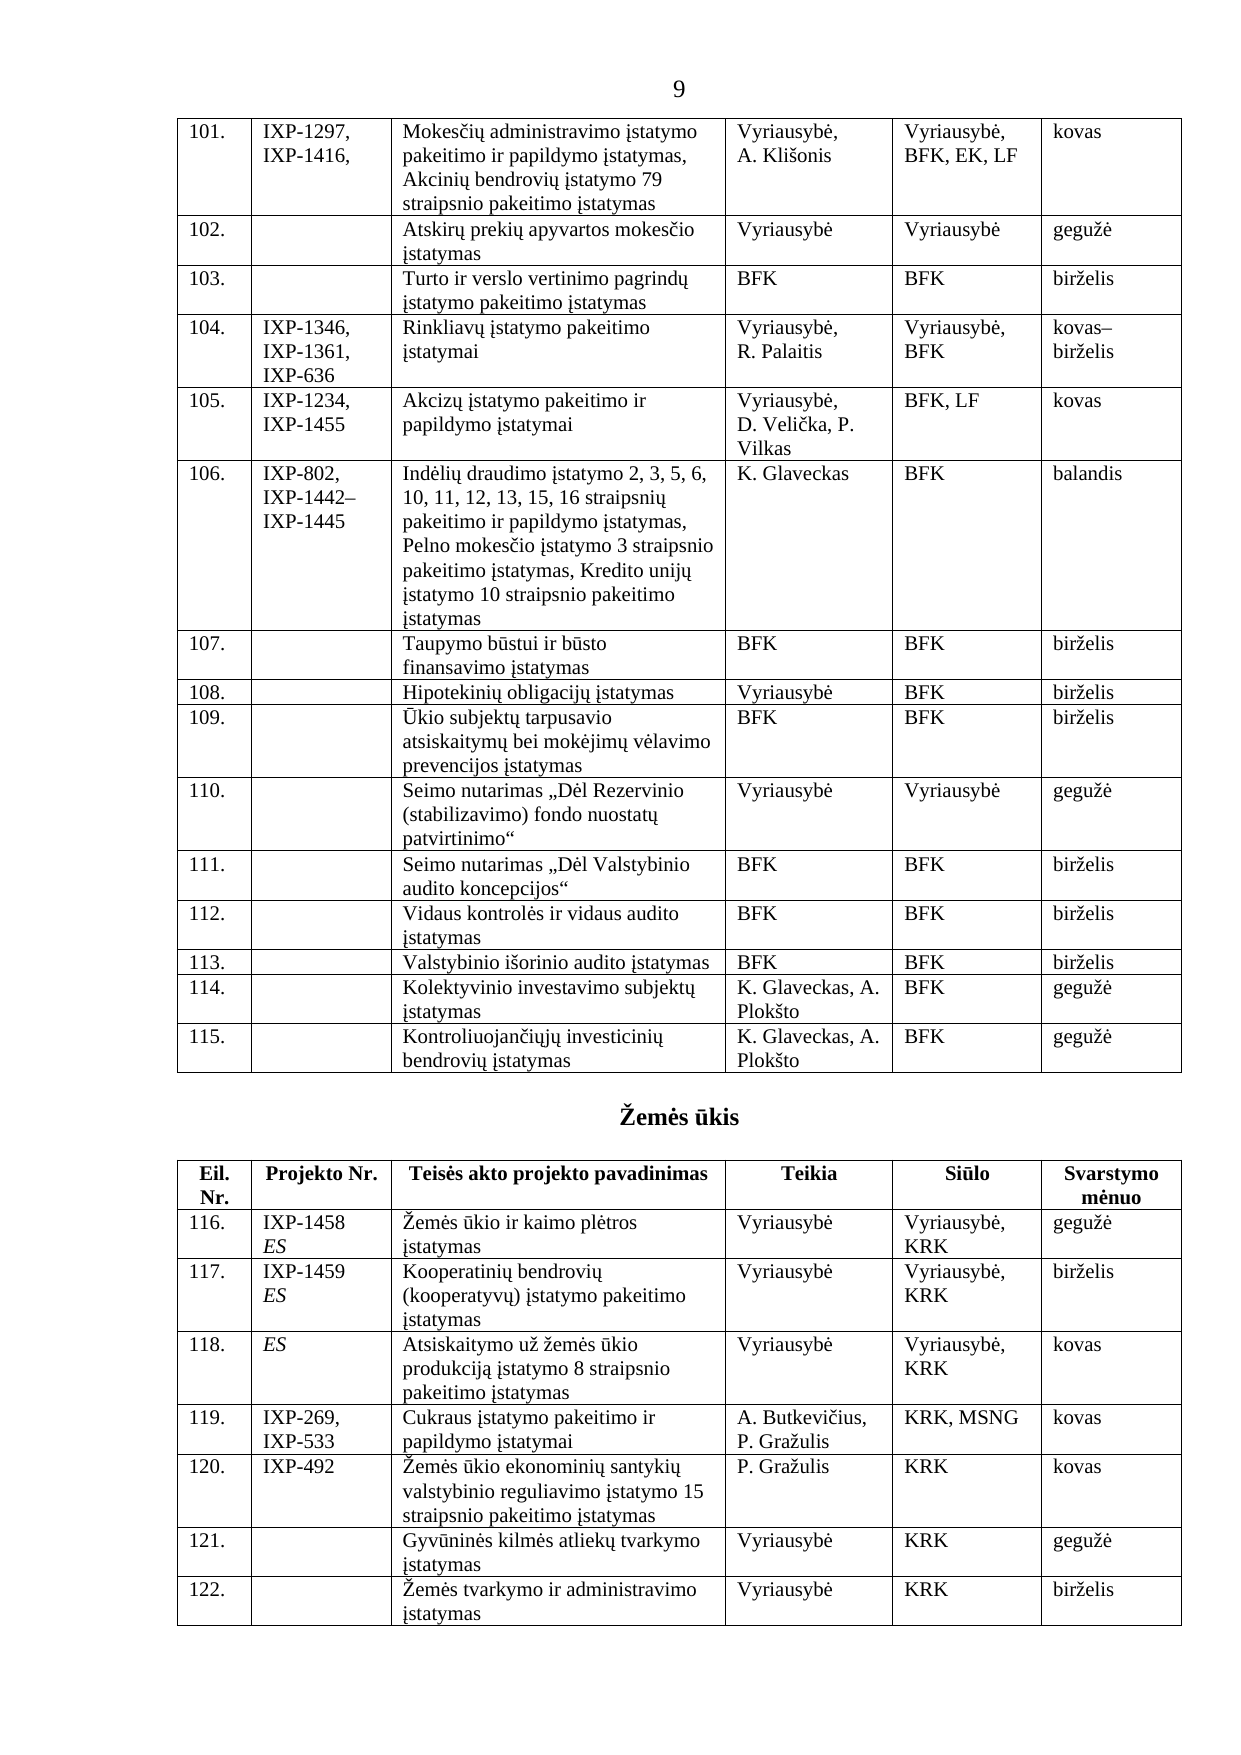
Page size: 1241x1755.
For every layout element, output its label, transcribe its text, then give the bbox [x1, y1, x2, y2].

table_cell Vyriausybė, BFK, EK, LF [893, 119, 1041, 215]
table_cell Vyriausybė [893, 216, 1041, 264]
table_header Svarstymo mėnuo [1042, 1161, 1181, 1209]
table_cell K. Glaveckas, A. Plokšto [726, 1024, 892, 1072]
table_cell 118. [178, 1332, 251, 1404]
table_cell Cukraus įstatymo pakeitimo ir papildymo įstatymai [392, 1405, 725, 1453]
table_cell IXP-1459 ES [252, 1259, 391, 1331]
table_cell Seimo nutarimas „Dėl Rezervinio (stabilizavimo) fondo nuostatų patvirtinimo“ [392, 778, 725, 850]
table_cell kovas [1042, 388, 1181, 460]
table_cell BFK [726, 901, 892, 949]
table_cell Vyriausybė, D. Velička, P. Vilkas [726, 388, 892, 460]
table_cell IXP-1346, IXP-1361, IXP-636 [252, 315, 391, 387]
table_cell KRK, MSNG [893, 1405, 1041, 1453]
table_cell kovas–birželis [1042, 315, 1181, 387]
table_cell birželis [1042, 851, 1181, 899]
table_cell 111. [178, 851, 251, 899]
table_cell Akcizų įstatymo pakeitimo ir papildymo įstatymai [392, 388, 725, 460]
table_cell Vyriausybė, A. Klišonis [726, 119, 892, 215]
table_cell [252, 901, 391, 949]
table_cell 107. [178, 631, 251, 679]
table_cell 102. [178, 216, 251, 264]
table_cell 103. [178, 266, 251, 314]
table_cell gegužė [1042, 975, 1181, 1023]
table_cell Ūkio subjektų tarpusavio atsiskaitymų bei mokėjimų vėlavimo prevencijos įstatymas [392, 705, 725, 777]
table_cell 106. [178, 461, 251, 630]
table_cell Atskirų prekių apyvartos mokesčio įstatymas [392, 216, 725, 264]
table_cell Vyriausybė, KRK [893, 1210, 1041, 1258]
table_cell birželis [1042, 680, 1181, 704]
table_cell kovas [1042, 119, 1181, 215]
table_cell KRK [893, 1577, 1041, 1625]
table_cell P. Gražulis [726, 1455, 892, 1527]
table_cell Mokesčių administravimo įstatymo pakeitimo ir papildymo įstatymas, Akcinių bendrovių įstatymo 79 straipsnio pakeitimo įstatymas [392, 119, 725, 215]
table_cell A. Butkevičius, P. Gražulis [726, 1405, 892, 1453]
table_header Eil. Nr. [178, 1161, 251, 1209]
table_cell 116. [178, 1210, 251, 1258]
table_cell 113. [178, 950, 251, 974]
table_cell IXP-1297, IXP-1416, [252, 119, 391, 215]
table_cell 114. [178, 975, 251, 1023]
table_cell Vyriausybė [726, 1259, 892, 1331]
table_cell [252, 705, 391, 777]
table_cell Vyriausybė [893, 778, 1041, 850]
table_cell BFK [893, 266, 1041, 314]
table_cell kovas [1042, 1405, 1181, 1453]
table_cell K. Glaveckas, A. Plokšto [726, 975, 892, 1023]
table_cell BFK [893, 851, 1041, 899]
table_cell IXP-269, IXP-533 [252, 1405, 391, 1453]
table_cell IXP-1458 ES [252, 1210, 391, 1258]
table_cell 117. [178, 1259, 251, 1331]
table_cell BFK [893, 1024, 1041, 1072]
table_cell [252, 851, 391, 899]
table_cell [252, 1024, 391, 1072]
table_cell Atsiskaitymo už žemės ūkio produkciją įstatymo 8 straipsnio pakeitimo įstatymas [392, 1332, 725, 1404]
table_cell gegužė [1042, 778, 1181, 850]
table_cell birželis [1042, 631, 1181, 679]
table_cell BFK, LF [893, 388, 1041, 460]
table_cell Vyriausybė [726, 680, 892, 704]
table_cell Valstybinio išorinio audito įstatymas [392, 950, 725, 974]
table_cell Kolektyvinio investavimo subjektų įstatymas [392, 975, 725, 1023]
table_cell BFK [726, 950, 892, 974]
table_cell birželis [1042, 1577, 1181, 1625]
table_cell 112. [178, 901, 251, 949]
table_cell 108. [178, 680, 251, 704]
table_cell Indėlių draudimo įstatymo 2, 3, 5, 6, 10, 11, 12, 13, 15, 16 straipsnių pakeitimo ir papildymo įstatymas, Pelno mokesčio įstatymo 3 straipsnio pakeitimo įstatymas, Kredito unijų įstatymo 10 straipsnio pakeitimo įstatymas [392, 461, 725, 630]
table_cell 105. [178, 388, 251, 460]
table_cell Žemės tvarkymo ir administravimo įstatymas [392, 1577, 725, 1625]
table_cell [252, 631, 391, 679]
table_cell [252, 680, 391, 704]
table_cell KRK [893, 1528, 1041, 1576]
table_cell 120. [178, 1455, 251, 1527]
table_cell Vyriausybė, KRK [893, 1259, 1041, 1331]
table_cell IXP-1234, IXP-1455 [252, 388, 391, 460]
table_cell BFK [726, 266, 892, 314]
table_cell Vyriausybė [726, 778, 892, 850]
table_cell BFK [726, 631, 892, 679]
table_cell [252, 216, 391, 264]
table_cell 122. [178, 1577, 251, 1625]
table_cell Vyriausybė, R. Palaitis [726, 315, 892, 387]
table_cell Žemės ūkio ekonominių santykių valstybinio reguliavimo įstatymo 15 straipsnio pakeitimo įstatymas [392, 1455, 725, 1527]
table_cell [252, 1577, 391, 1625]
table_cell Vyriausybė, KRK [893, 1332, 1041, 1404]
table_cell 110. [178, 778, 251, 850]
table_cell Vidaus kontrolės ir vidaus audito įstatymas [392, 901, 725, 949]
table_cell KRK [893, 1455, 1041, 1527]
table_cell Rinkliavų įstatymo pakeitimo įstatymai [392, 315, 725, 387]
table_cell kovas [1042, 1332, 1181, 1404]
table_cell Hipotekinių obligacijų įstatymas [392, 680, 725, 704]
table_cell BFK [893, 901, 1041, 949]
table_cell IXP-802, IXP-1442– IXP-1445 [252, 461, 391, 630]
table_cell Taupymo būstui ir būsto finansavimo įstatymas [392, 631, 725, 679]
table_cell [252, 975, 391, 1023]
table_cell BFK [893, 950, 1041, 974]
table_cell Kontroliuojančiųjų investicinių bendrovių įstatymas [392, 1024, 725, 1072]
table_cell BFK [893, 705, 1041, 777]
table_cell balandis [1042, 461, 1181, 630]
table_cell 109. [178, 705, 251, 777]
table_header Projekto Nr. [252, 1161, 391, 1209]
table_cell Vyriausybė [726, 1210, 892, 1258]
table_cell Seimo nutarimas „Dėl Valstybinio audito koncepcijos“ [392, 851, 725, 899]
table_cell 101. [178, 119, 251, 215]
table_cell [252, 266, 391, 314]
table_cell Vyriausybė [726, 216, 892, 264]
table_cell 119. [178, 1405, 251, 1453]
table_cell Vyriausybė [726, 1577, 892, 1625]
table_header Teisės akto projekto pavadinimas [392, 1161, 725, 1209]
table_cell ES [252, 1332, 391, 1404]
table_cell [252, 1528, 391, 1576]
table_cell [252, 778, 391, 850]
table_cell Turto ir verslo vertinimo pagrindų įstatymo pakeitimo įstatymas [392, 266, 725, 314]
table_cell IXP-492 [252, 1455, 391, 1527]
table_cell Vyriausybė [726, 1528, 892, 1576]
table_cell birželis [1042, 950, 1181, 974]
table_cell 121. [178, 1528, 251, 1576]
text Žemės ūkis [177, 1102, 1181, 1131]
table_cell birželis [1042, 705, 1181, 777]
table_cell BFK [726, 705, 892, 777]
table_cell BFK [893, 975, 1041, 1023]
table_cell gegužė [1042, 216, 1181, 264]
table_cell Gyvūninės kilmės atliekų tvarkymo įstatymas [392, 1528, 725, 1576]
table_cell BFK [726, 851, 892, 899]
table_cell K. Glaveckas [726, 461, 892, 630]
table_cell BFK [893, 461, 1041, 630]
table_cell BFK [893, 631, 1041, 679]
table_cell Žemės ūkio ir kaimo plėtros įstatymas [392, 1210, 725, 1258]
table_header Teikia [726, 1161, 892, 1209]
table_cell gegužė [1042, 1024, 1181, 1072]
table_cell kovas [1042, 1455, 1181, 1527]
table_cell 115. [178, 1024, 251, 1072]
table_cell Kooperatinių bendrovių (kooperatyvų) įstatymo pakeitimo įstatymas [392, 1259, 725, 1331]
table_cell BFK [893, 680, 1041, 704]
table_cell 104. [178, 315, 251, 387]
table_cell [252, 950, 391, 974]
table_header Siūlo [893, 1161, 1041, 1209]
table_cell Vyriausybė [726, 1332, 892, 1404]
table_cell gegužė [1042, 1210, 1181, 1258]
table_cell gegužė [1042, 1528, 1181, 1576]
table_cell birželis [1042, 266, 1181, 314]
table_cell birželis [1042, 1259, 1181, 1331]
table_cell Vyriausybė, BFK [893, 315, 1041, 387]
table_cell birželis [1042, 901, 1181, 949]
